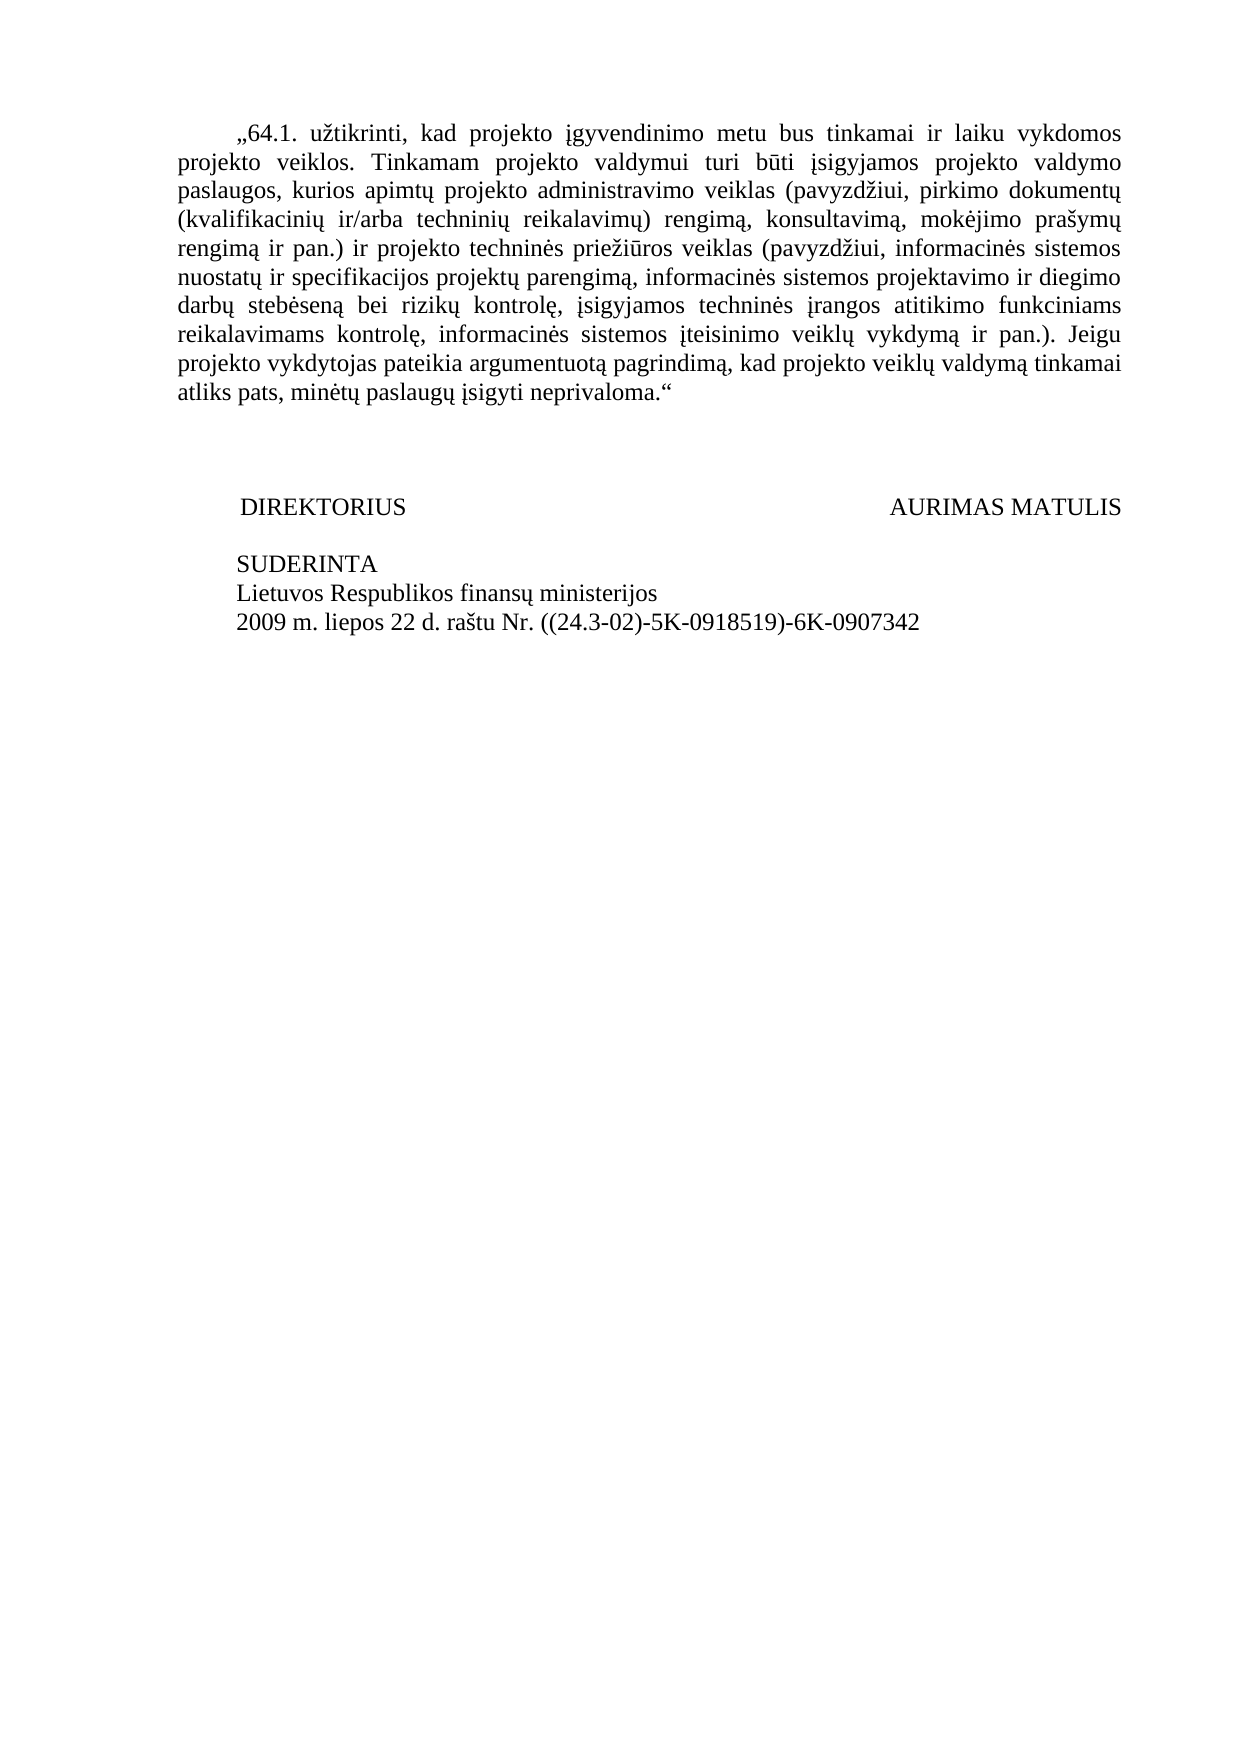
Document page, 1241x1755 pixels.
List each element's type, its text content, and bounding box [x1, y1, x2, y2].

text Direktorius Aurimas Matulis [240, 492, 1122, 521]
text 2009 m. liepos 22 d. raštu Nr. ((24.3-02)-5K-0918519)-6K-0907342 [177, 607, 1122, 636]
text Lietuvos Respublikos finansų ministerijos [177, 578, 1122, 607]
text SUDERINTA [177, 549, 1122, 578]
text „64.1. užtikrinti, kad projekto įgyvendinimo metu bus tinkamai ir laiku vykdomos projekto veiklos. Tinkamam projekto valdymui turi būti įsigyjamos projekto valdymo paslaugos, kurios apimtų projekto administravimo veiklas (pavyzdžiui, pirkimo dokumentų (kvalifikacinių ir/arba techninių reikalavimų) rengimą, konsultavimą, mokėjimo prašymų rengimą ir pan.) ir projekto techninės priežiūros veiklas (pavyzdžiui, informacinės sistemos nuostatų ir specifikacijos projektų parengimą, informacinės sistemos projektavimo ir diegimo darbų stebėseną bei rizikų kontrolę, įsigyjamos techninės įrangos atitikimo funkciniams reikalavimams kontrolę, informacinės sistemos įteisinimo veiklų vykdymą ir pan.). Jeigu projekto vykdytojas pateikia argumentuotą pagrindimą, kad projekto veiklų valdymą tinkamai atliks pats, minėtų paslaugų įsigyti neprivaloma.“ [177, 118, 1122, 406]
